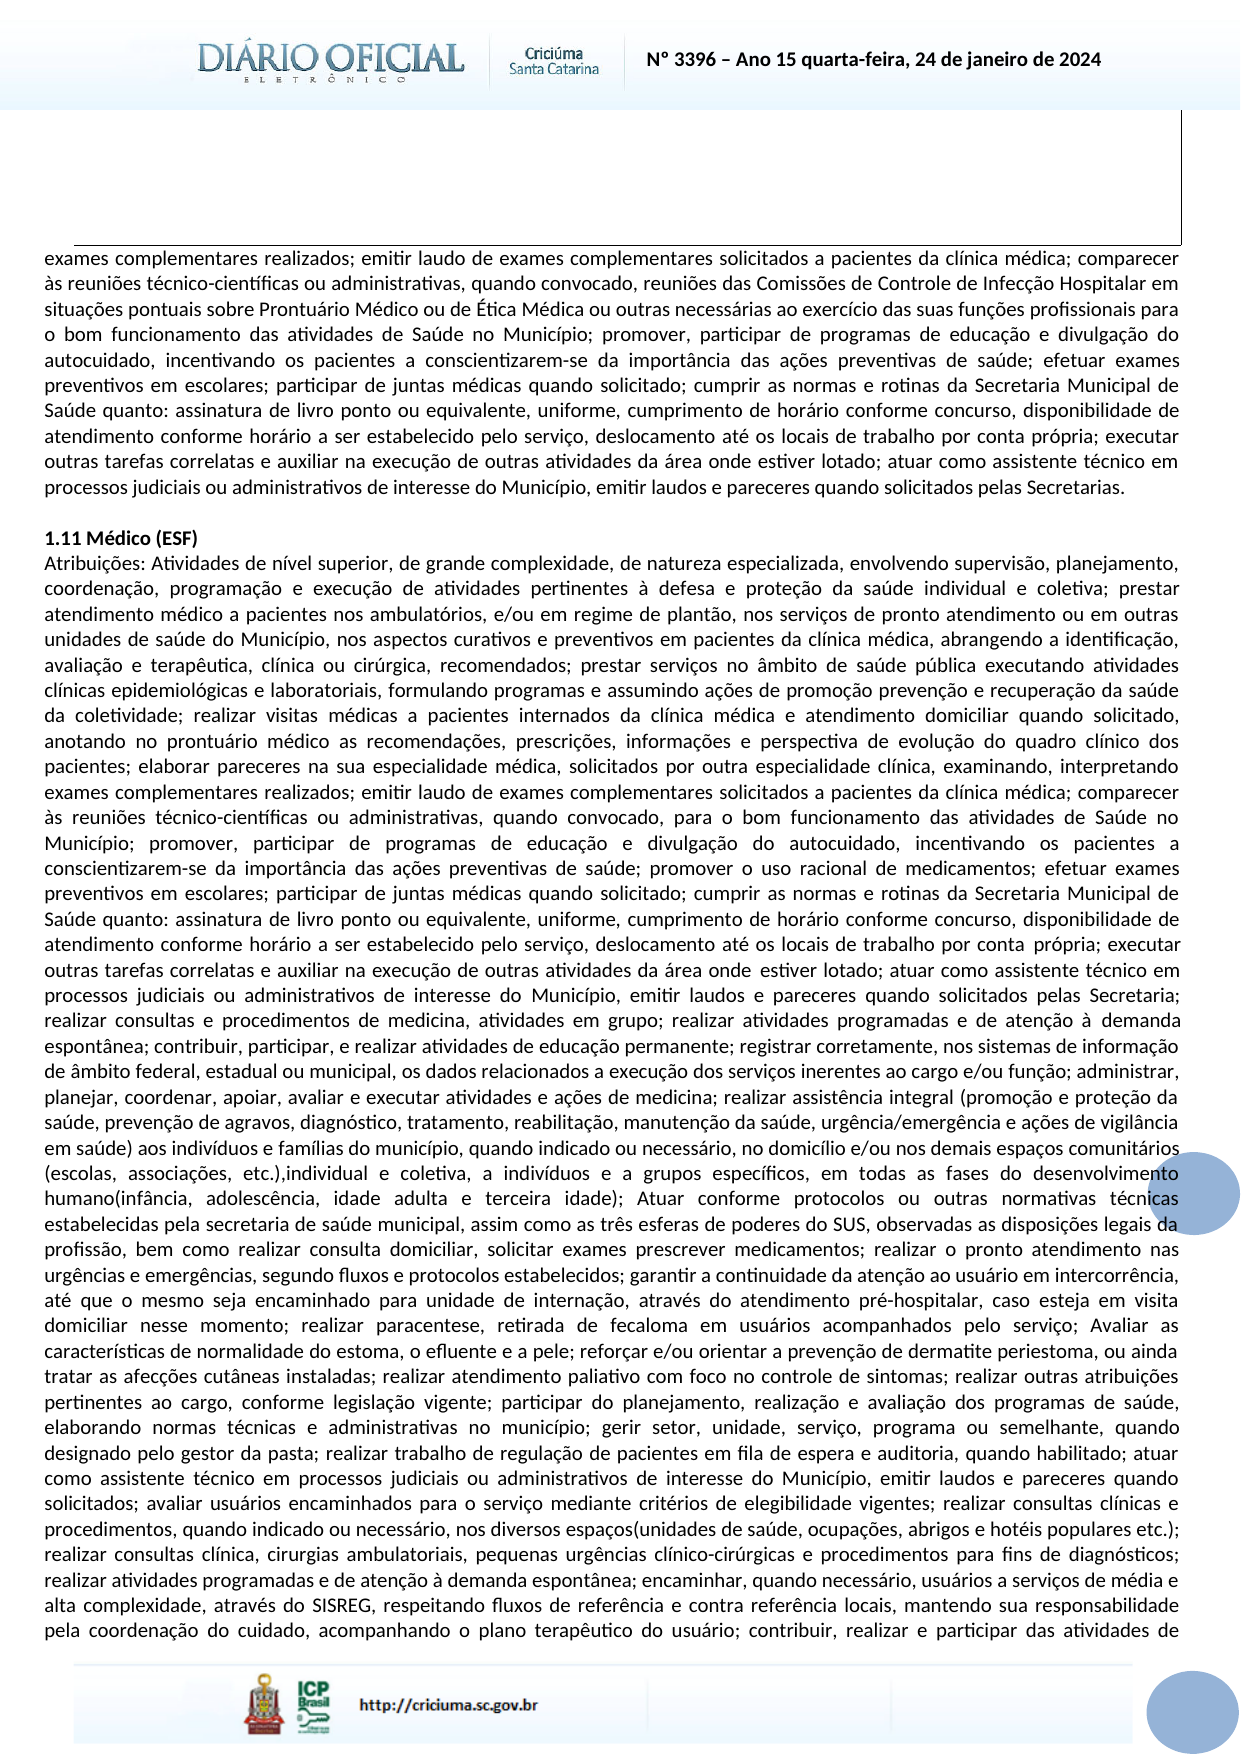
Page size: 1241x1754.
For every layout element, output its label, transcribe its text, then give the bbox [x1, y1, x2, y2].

text 1.11 Médico (ESF) [44, 525, 1181, 550]
text Atribuições: Atividades de nível superior, de grande complexidade, de natureza especializada, envolvendo supervisão, planejamento, coordenação, programação e execução de atividades pertinentes à defesa e proteção da saúde individual e coletiva; prestar atendimento médico a pacientes nos ambulatórios, e/ou em regime de plantão, nos serviços de pronto atendimento ou em outras unidades de saúde do Município, nos aspectos curativos e preventivos em pacientes da clínica médica, abrangendo a identificação, avaliação e terapêutica, clínica ou cirúrgica, recomendados; prestar serviços no âmbito de saúde pública executando atividades clínicas epidemiológicas e laboratoriais, formulando programas e assumindo ações de promoção prevenção e recuperação da saúde da coletividade; realizar visitas médicas a pacientes internados da clínica médica e atendimento domiciliar quando solicitado, anotando no prontuário médico as recomendações, prescrições, informações e perspectiva de evolução do quadro clínico dos pacientes; elaborar pareceres na sua especialidade médica, solicitados por outra especialidade clínica, examinando, interpretando exames complementares realizados; emitir laudo de exames complementares solicitados a pacientes da clínica médica; comparecer às reuniões técnico-científicas ou administrativas, quando convocado, para o bom funcionamento das atividades de Saúde no Município; promover, participar de programas de educação e divulgação do autocuidado, incentivando os pacientes a conscientizarem-se da importância das ações preventivas de saúde; promover o uso racional de medicamentos; efetuar exames preventivos em escolares; participar de juntas médicas quando solicitado; cumprir as normas e rotinas da Secretaria Municipal de Saúde quanto: assinatura de livro ponto ou equivalente, uniforme, cumprimento de horário conforme concurso, disponibilidade de atendimento conforme horário a ser estabelecido pelo serviço, deslocamento até os locais de trabalho por conta própria; executar outras tarefas correlatas e auxiliar na execução de outras atividades da área onde estiver lotado; atuar como assistente técnico em processos judiciais ou administrativos de interesse do Município, emitir laudos e pareceres quando solicitados pelas Secretaria; realizar consultas e procedimentos de medicina, atividades em grupo; realizar atividades programadas e de atenção à demanda espontânea; contribuir, participar, e realizar atividades de educação permanente; registrar corretamente, nos sistemas de informação de âmbito federal, estadual ou municipal, os dados relacionados a execução dos serviços inerentes ao cargo e/ou função; administrar, planejar, coordenar, apoiar, avaliar e executar atividades e ações de medicina; realizar assistência integral (promoção e proteção da saúde, prevenção de agravos, diagnóstico, tratamento, reabilitação, manutenção da saúde, urgência/emergência e ações de vigilância em saúde) aos indivíduos e famílias do município, quando indicado ou necessário, no domicílio e/ou nos demais espaços comunitários (escolas, associações, etc.),individual e coletiva, a indivíduos e a grupos específicos, em todas as fases do desenvolvimento humano(infância, adolescência, idade adulta e terceira idade); Atuar conforme protocolos ou outras normativas técnicas estabelecidas pela secretaria de saúde municipal, assim como as três esferas de poderes do SUS, observadas as disposições legais da profissão, bem como realizar consulta domiciliar, solicitar exames prescrever medicamentos; realizar o pronto atendimento nas urgências e emergências, segundo fluxos e protocolos estabelecidos; garantir a continuidade da atenção ao usuário em intercorrência, até que o mesmo seja encaminhado para unidade de internação, através do atendimento pré-hospitalar, caso esteja em visita domiciliar nesse momento; realizar paracentese, retirada de fecaloma em usuários acompanhados pelo serviço; Avaliar as características de normalidade do estoma, o efluente e a pele; reforçar e/ou orientar a prevenção de dermatite periestoma, ou ainda tratar as afecções cutâneas instaladas; realizar atendimento paliativo com foco no controle de sintomas; realizar outras atribuições pertinentes ao cargo, conforme legislação vigente; participar do planejamento, realização e avaliação dos programas de saúde, elaborando normas técnicas e administrativas no município; gerir setor, unidade, serviço, programa ou semelhante, quando designado pelo gestor da pasta; realizar trabalho de regulação de pacientes em fila de espera e auditoria, quando habilitado; atuar como assistente técnico em processos judiciais ou administrativos de interesse do Município, emitir laudos e pareceres quando solicitados; avaliar usuários encaminhados para o serviço mediante critérios de elegibilidade vigentes; realizar consultas clínicas e procedimentos, quando indicado ou necessário, nos diversos espaços(unidades de saúde, ocupações, abrigos e hotéis populares etc.); realizar consultas clínica, cirurgias ambulatoriais, pequenas urgências clínico-cirúrgicas e procedimentos para fins de diagnósticos; realizar atividades programadas e de atenção à demanda espontânea; encaminhar, quando necessário, usuários a serviços de média e alta complexidade, através do SISREG, respeitando fluxos de referência e contra referência locais, mantendo sua responsabilidade pela coordenação do cuidado, acompanhando o plano terapêutico do usuário; contribuir, realizar e participar das atividades de [44, 550, 1181, 1643]
text exames complementares realizados; emitir laudo de exames complementares solicitados a pacientes da clínica médica; comparecer às reuniões técnico-científicas ou administrativas, quando convocado, reuniões das Comissões de Controle de Infecção Hospitalar em situações pontuais sobre Prontuário Médico ou de Ética Médica ou outras necessárias ao exercício das suas funções profissionais para o bom funcionamento das atividades de Saúde no Município; promover, participar de programas de educação e divulgação do autocuidado, incentivando os pacientes a conscientizarem-se da importância das ações preventivas de saúde; efetuar exames preventivos em escolares; participar de juntas médicas quando solicitado; cumprir as normas e rotinas da Secretaria Municipal de Saúde quanto: assinatura de livro ponto ou equivalente, uniforme, cumprimento de horário conforme concurso, disponibilidade de atendimento conforme horário a ser estabelecido pelo serviço, deslocamento até os locais de trabalho por conta própria; executar outras tarefas correlatas e auxiliar na execução de outras atividades da área onde estiver lotado; atuar como assistente técnico em processos judiciais ou administrativos de interesse do Município, emitir laudos e pareceres quando solicitados pelas Secretarias. [44, 245, 1181, 499]
